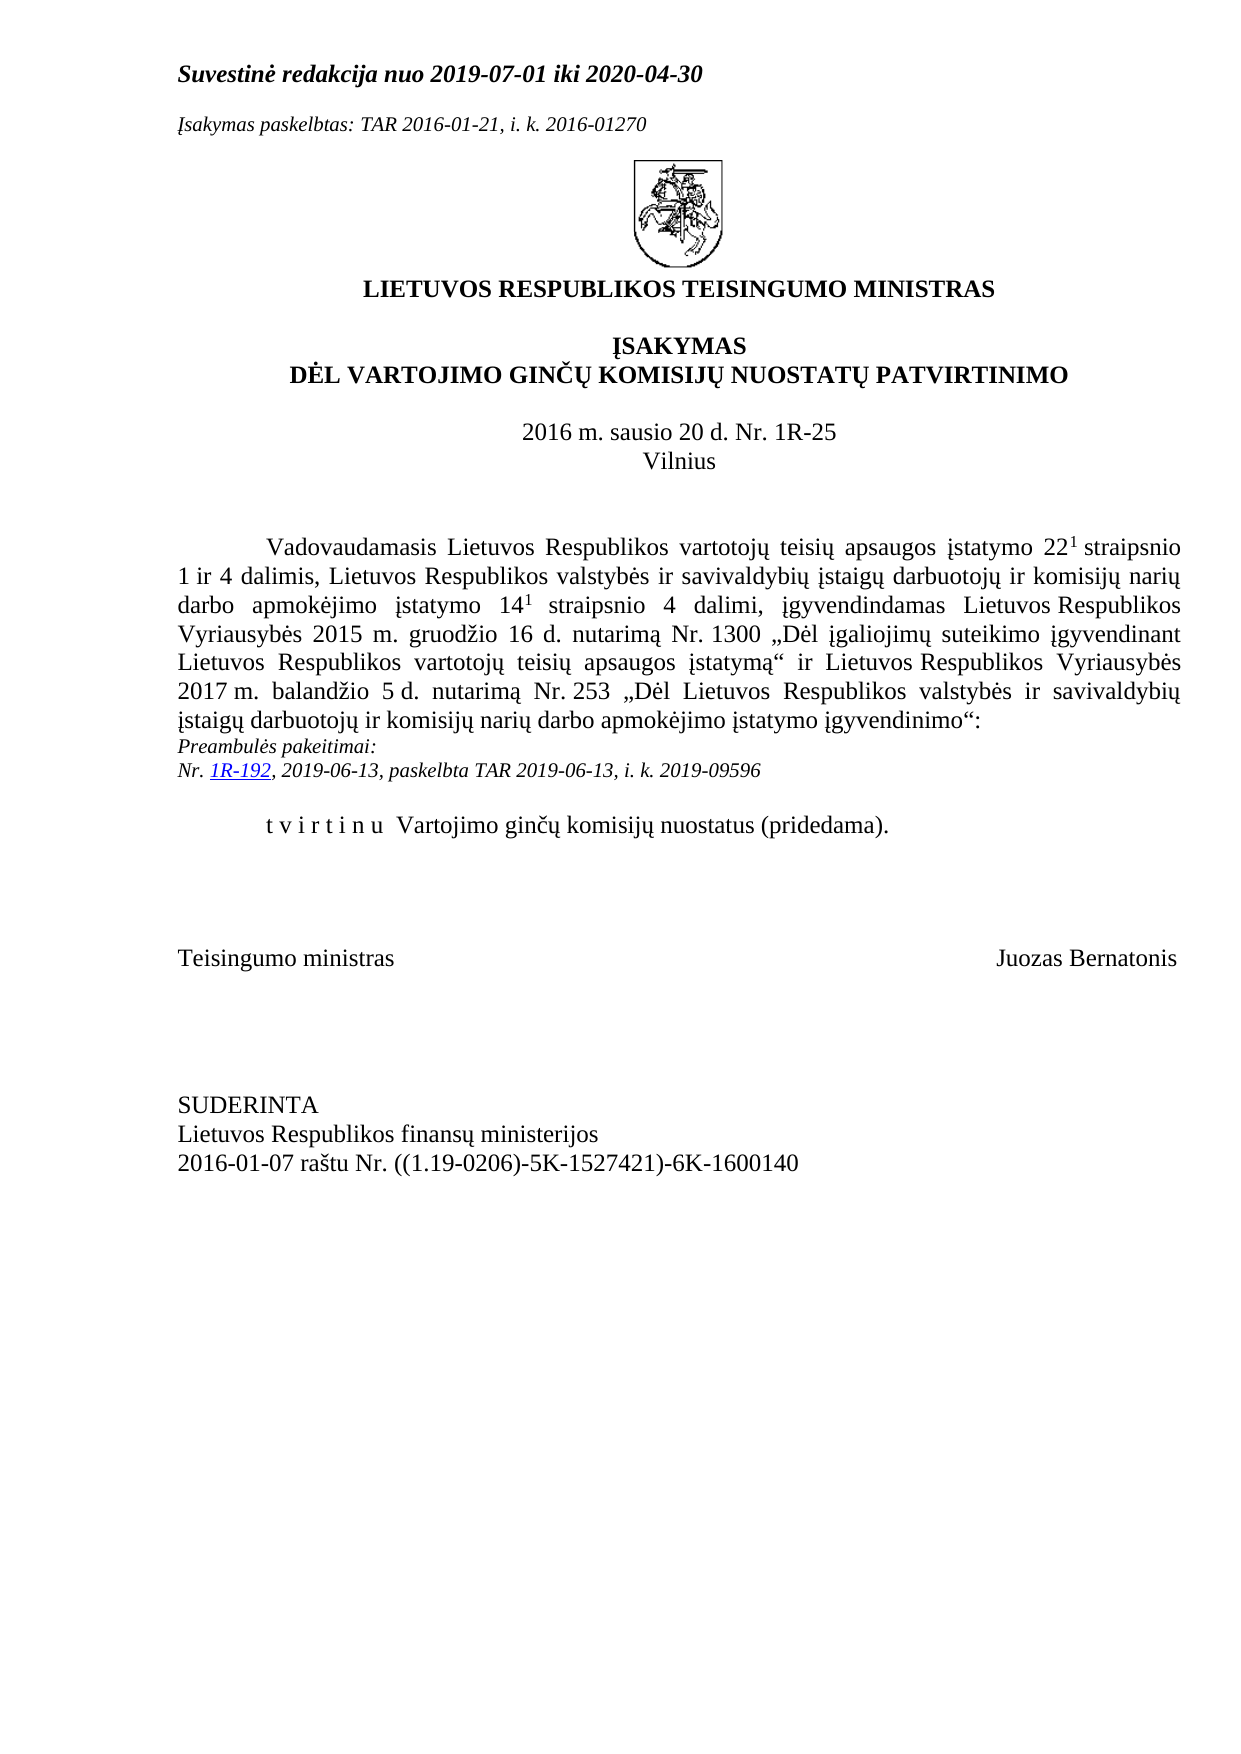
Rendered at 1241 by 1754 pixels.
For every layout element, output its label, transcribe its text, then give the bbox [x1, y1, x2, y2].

text t virtinu Vartojimo ginčų komisijų nuostatus (pridedama). [177, 811, 1181, 839]
text ĮSAKYMAS [177, 331, 1181, 360]
text Vilnius [177, 446, 1181, 475]
text LIETUVOS RESPUBLIKOS TEISINGUMO MINISTRAS [177, 274, 1181, 302]
text Lietuvos Respublikos finansų ministerijos [177, 1119, 1181, 1148]
text 2016 m. sausio 20 d. Nr. 1R-25 [177, 417, 1181, 446]
text Vadovaudamasis Lietuvos Respublikos vartotojų teisių apsaugos įstatymo 221 straipsnio 1 ir 4 dalimis, Lietuvos Respublikos valstybės ir savivaldybių įstaigų darbuotojų ir komisijų narių darbo apmokėjimo įstatymo 141 straipsnio 4 dalimi, įgyvendindamas Lietuvos Respublikos Vyriausybės 2015 m. gruodžio 16 d. nutarimą Nr. 1300 „Dėl įgaliojimų suteikimo įgyvendinant Lietuvos Respublikos vartotojų teisių apsaugos įstatymą“ ir Lietuvos Respublikos Vyriausybės 2017 m. balandžio 5 d. nutarimą Nr. 253 „Dėl Lietuvos Respublikos valstybės ir savivaldybių įstaigų darbuotojų ir komisijų narių darbo apmokėjimo įstatymo įgyvendinimo“: [177, 532, 1181, 734]
text Preambulės pakeitimai: [177, 734, 1181, 758]
text Suvestinė redakcija nuo 2019-07-01 iki 2020-04-30 [177, 59, 1181, 88]
text Įsakymas paskelbtas: TAR 2016-01-21, i. k. 2016-01270 [177, 112, 1181, 136]
text SUDERINTA [177, 1091, 1181, 1119]
text 2016-01-07 raštu Nr. ((1.19-0206)-5K-1527421)-6K-1600140 [177, 1148, 1181, 1177]
text Teisingumo ministras Juozas Bernatonis [177, 943, 1181, 971]
text DĖL VARTOJIMO GINČŲ KOMISIJŲ NUOSTATŲ PATVIRTINIMO [177, 360, 1181, 389]
text Nr. 1R-192, 2019-06-13, paskelbta TAR 2019-06-13, i. k. 2019-09596 [177, 758, 1181, 782]
